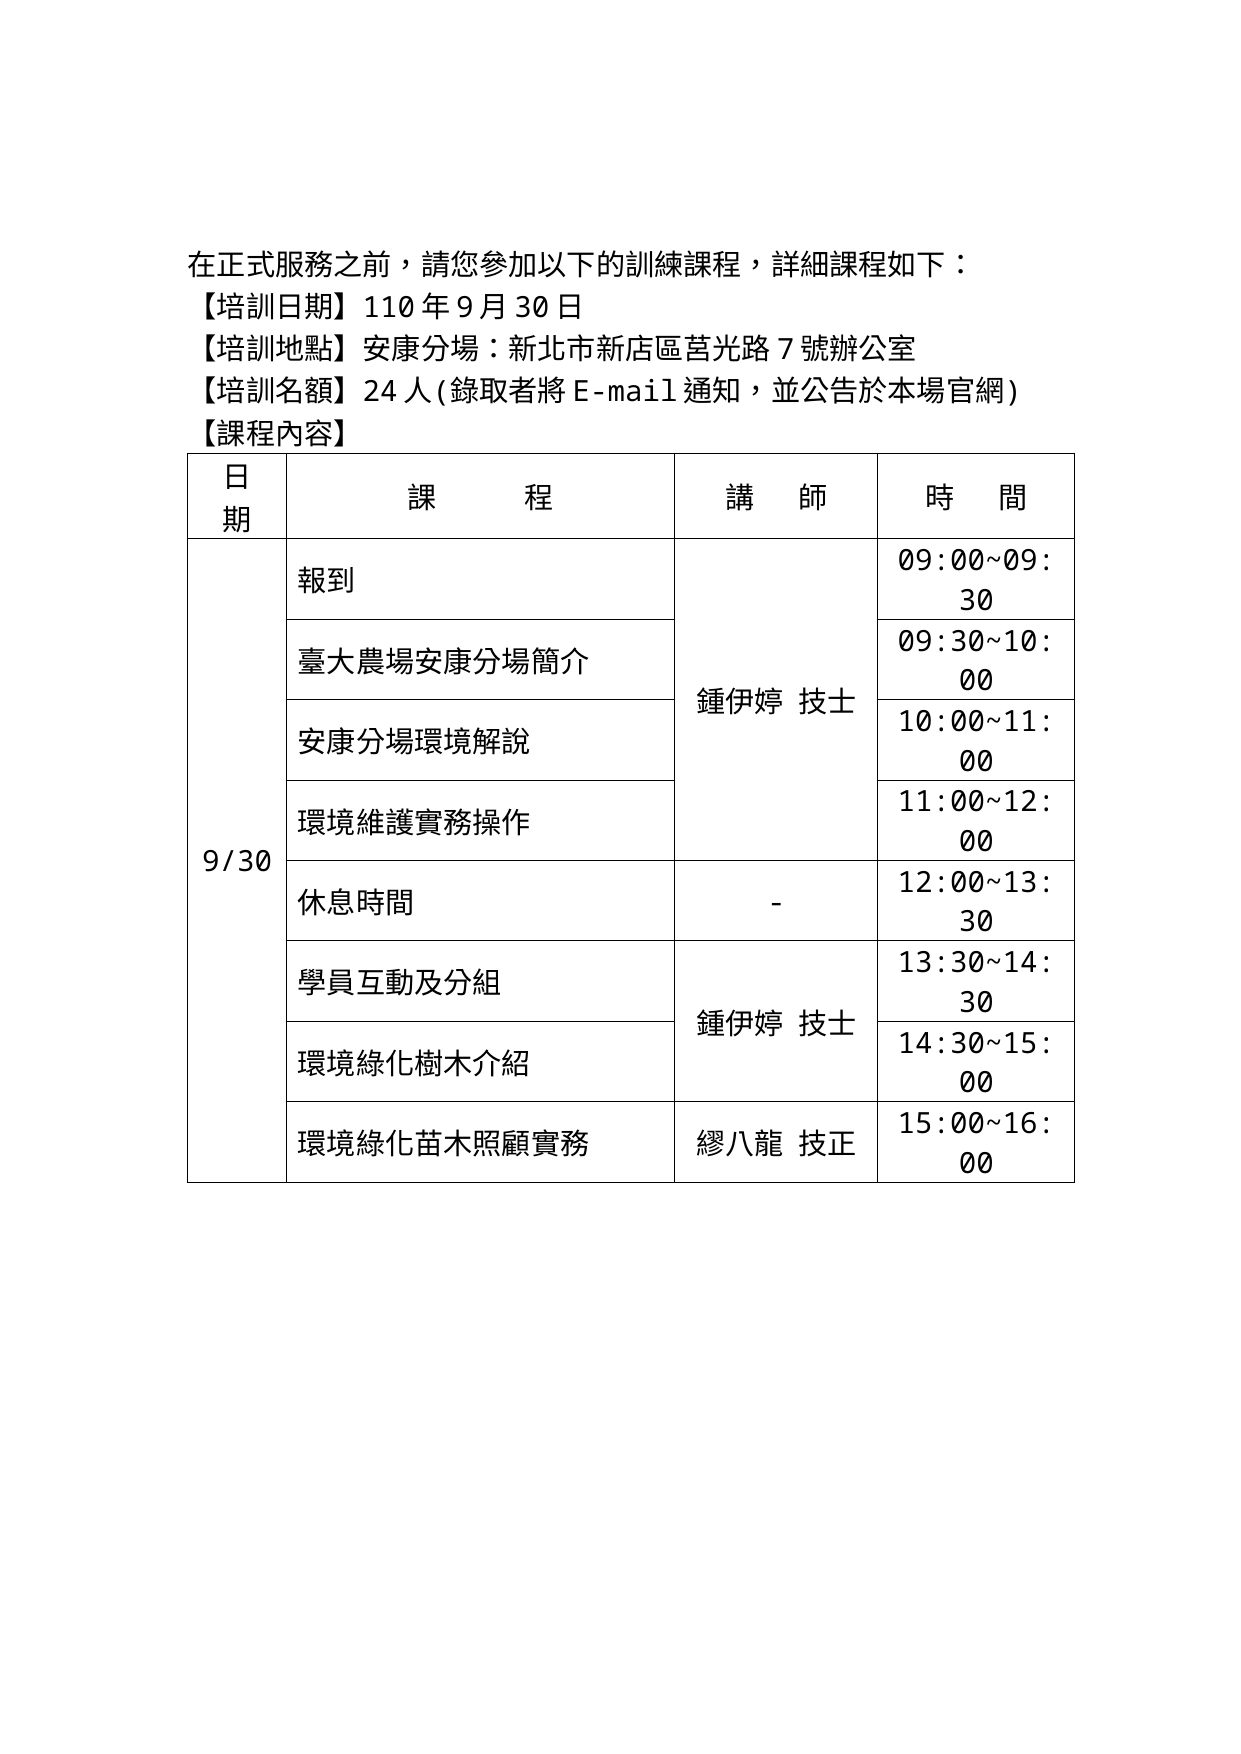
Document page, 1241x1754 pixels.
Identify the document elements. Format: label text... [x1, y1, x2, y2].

table_cell 10:00~11:00 [878, 700, 1074, 779]
text 【培訓日期】110年9月30日 [187, 283, 1053, 326]
table_header 日 期 [188, 454, 286, 538]
table_cell 11:00~12:00 [878, 781, 1074, 860]
table_cell - [675, 861, 877, 940]
table_cell 09:00~09:30 [878, 539, 1074, 619]
text 【培訓名額】24人(錄取者將E-mail通知，並公告於本場官網) [187, 368, 1053, 410]
table_cell 13:30~14:30 [878, 941, 1074, 1021]
table_cell 安康分場環境解說 [287, 700, 674, 779]
table_cell 繆八龍 技正 [675, 1102, 877, 1182]
table_cell 12:00~13:30 [878, 861, 1074, 940]
table_cell 環境維護實務操作 [287, 781, 674, 860]
table_cell 9/30 [188, 539, 286, 1182]
table_cell 14:30~15:00 [878, 1022, 1074, 1101]
table_cell 09:30~10:00 [878, 620, 1074, 699]
text 在正式服務之前，請您參加以下的訓練課程，詳細課程如下： [187, 221, 1053, 283]
text 【課程內容】 [187, 410, 1053, 453]
table_cell 環境綠化樹木介紹 [287, 1022, 674, 1101]
table_cell 休息時間 [287, 861, 674, 940]
table_header 時 間 [878, 454, 1074, 538]
table_cell 鍾伊婷 技士 [675, 941, 877, 1101]
table_header 課 程 [287, 454, 674, 538]
table_cell 鍾伊婷 技士 [675, 539, 877, 860]
table_cell 臺大農場安康分場簡介 [287, 620, 674, 699]
table_cell 15:00~16:00 [878, 1102, 1074, 1182]
table_cell 環境綠化苗木照顧實務 [287, 1102, 674, 1182]
table_cell 報到 [287, 539, 674, 619]
table_header 講 師 [675, 454, 877, 538]
text 【培訓地點】安康分場：新北市新店區莒光路7號辦公室 [187, 326, 1053, 368]
table_cell 學員互動及分組 [287, 941, 674, 1021]
